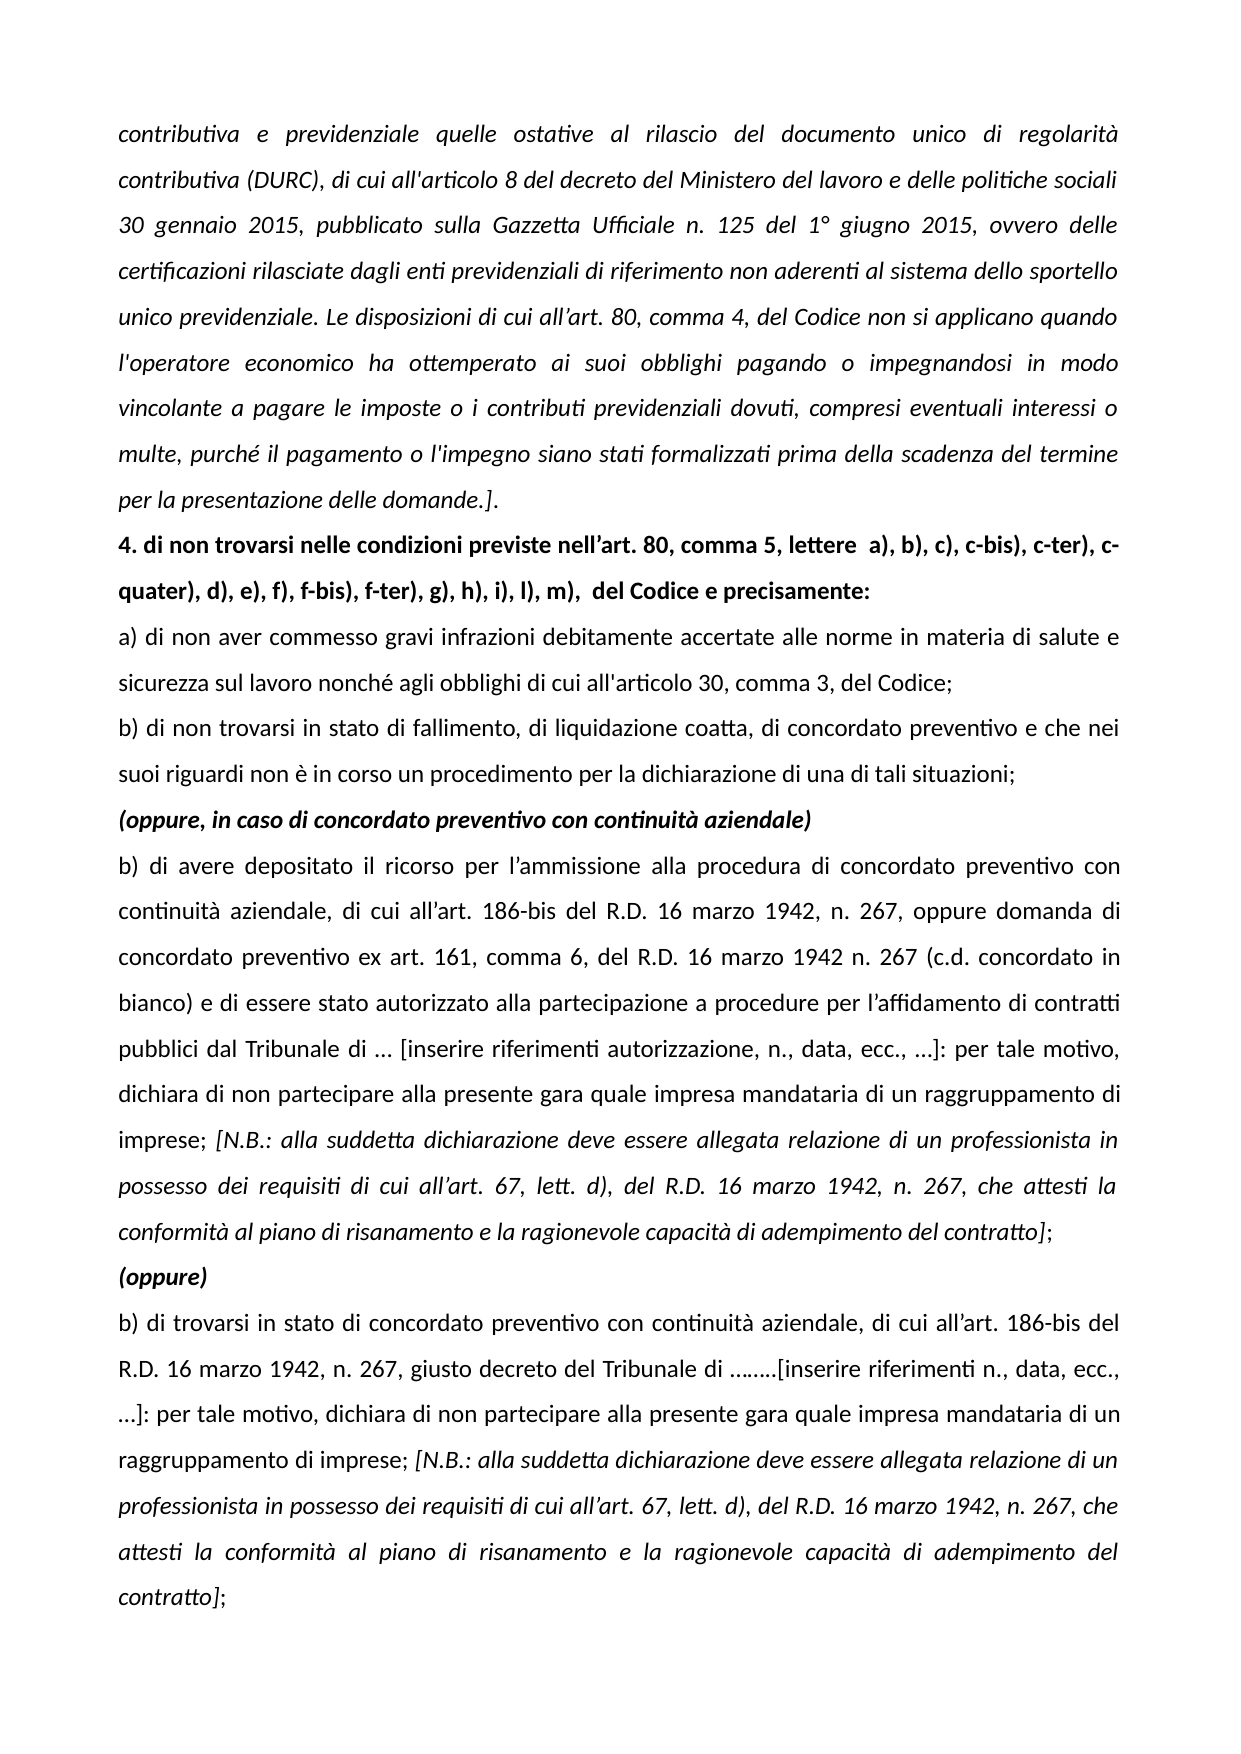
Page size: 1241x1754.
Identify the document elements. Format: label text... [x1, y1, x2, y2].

text (oppure) [118, 1261, 1122, 1292]
text (oppure, in caso di concordato preventivo con continuità aziendale) [118, 804, 1122, 834]
text 4. di non trovarsi nelle condizioni previste nell’art. 80, comma 5, lettere a), b), c), c-bis), c-ter), c-quater), d), e), f), f-bis), f-ter), g), h), i), l), m), del Codice e precisamente: [118, 530, 1122, 606]
text a) di non aver commesso gravi infrazioni debitamente accertate alle norme in materia di salute e sicurezza sul lavoro nonché agli obblighi di cui all'articolo 30, comma 3, del Codice; [118, 621, 1122, 697]
text contributiva e previdenziale quelle ostative al rilascio del documento unico di regolarità contributiva (DURC), di cui all'articolo 8 del decreto del Ministero del lavoro e delle politiche sociali 30 gennaio 2015, pubblicato sulla Gazzetta Ufficiale n. 125 del 1° giugno 2015, ovvero delle certificazioni rilasciate dagli enti previdenziali di riferimento non aderenti al sistema dello sportello unico previdenziale. Le disposizioni di cui all’art. 80, comma 4, del Codice non si applicano quando l'operatore economico ha ottemperato ai suoi obblighi pagando o impegnandosi in modo vincolante a pagare le imposte o i contributi previdenziali dovuti, compresi eventuali interessi o multe, purché il pagamento o l'impegno siano stati formalizzati prima della scadenza del termine per la presentazione delle domande.]. [118, 118, 1122, 514]
text b) di trovarsi in stato di concordato preventivo con continuità aziendale, di cui all’art. 186-bis del R.D. 16 marzo 1942, n. 267, giusto decreto del Tribunale di ……..[inserire riferimenti n., data, ecc., …]: per tale motivo, dichiara di non partecipare alla presente gara quale impresa mandataria di un raggruppamento di imprese; [N.B.: alla suddetta dichiarazione deve essere allegata relazione di un professionista in possesso dei requisiti di cui all’art. 67, lett. d), del R.D. 16 marzo 1942, n. 267, che attesti la conformità al piano di risanamento e la ragionevole capacità di adempimento del contratto]; [118, 1307, 1122, 1612]
text b) di non trovarsi in stato di fallimento, di liquidazione coatta, di concordato preventivo e che nei suoi riguardi non è in corso un procedimento per la dichiarazione di una di tali situazioni; [118, 713, 1122, 789]
text b) di avere depositato il ricorso per l’ammissione alla procedura di concordato preventivo con continuità aziendale, di cui all’art. 186-bis del R.D. 16 marzo 1942, n. 267, oppure domanda di concordato preventivo ex art. 161, comma 6, del R.D. 16 marzo 1942 n. 267 (c.d. concordato in bianco) e di essere stato autorizzato alla partecipazione a procedure per l’affidamento di contratti pubblici dal Tribunale di … [inserire riferimenti autorizzazione, n., data, ecc., …]: per tale motivo, dichiara di non partecipare alla presente gara quale impresa mandataria di un raggruppamento di imprese; [N.B.: alla suddetta dichiarazione deve essere allegata relazione di un professionista in possesso dei requisiti di cui all’art. 67, lett. d), del R.D. 16 marzo 1942, n. 267, che attesti la conformità al piano di risanamento e la ragionevole capacità di adempimento del contratto]; [118, 850, 1122, 1246]
